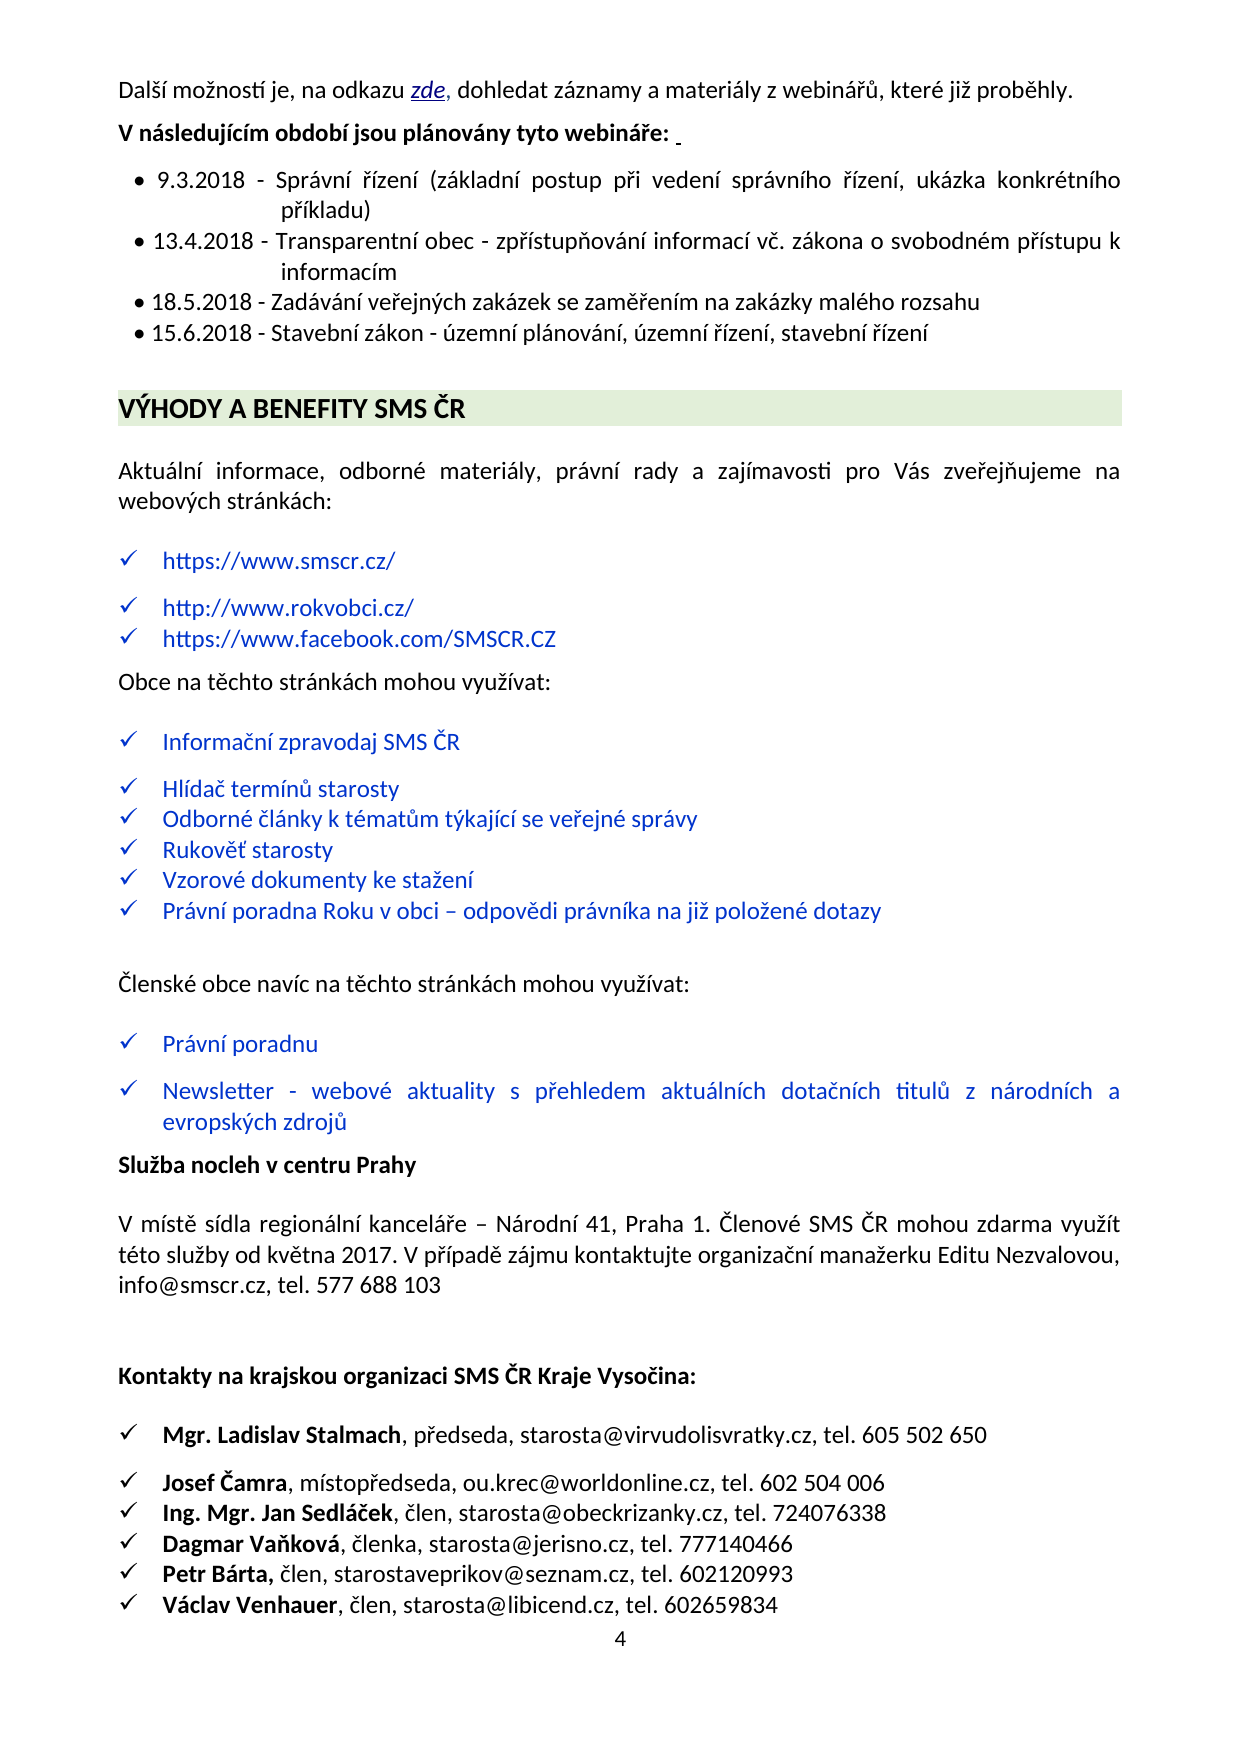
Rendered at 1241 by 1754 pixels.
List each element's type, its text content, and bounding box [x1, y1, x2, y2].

list https://www.smscr.cz/ [118, 545, 1122, 576]
text • 18.5.2018 - Zadávání veřejných zakázek se zaměřením na zakázky malého rozsahu [133, 286, 1122, 317]
list Petr Bárta, člen, starostaveprikov@seznam.cz, tel. 602120993 [118, 1558, 1122, 1589]
list Josef Čamra, místopředseda, ou.krec@worldonline.cz, tel. 602 504 006 [118, 1467, 1122, 1497]
text Kontakty na krajskou organizaci SMS ČR Kraje Vysočina: [118, 1360, 1122, 1390]
text VÝHODY A BENEFITY SMS ČR [118, 390, 1122, 426]
list Ing. Mgr. Jan Sedláček, člen, starosta@obeckrizanky.cz, tel. 724076338 [118, 1497, 1122, 1528]
list Právní poradna Roku v obci – odpovědi právníka na již položené dotazy [118, 895, 1122, 925]
list https://www.facebook.com/SMSCR.CZ [118, 623, 1122, 653]
text Obce na těchto stránkách mohou využívat: [118, 666, 1122, 696]
list Václav Venhauer, člen, starosta@libicend.cz, tel. 602659834 [118, 1589, 1122, 1619]
text Další možností je, na odkazu zde, dohledat záznamy a materiály z webinářů, které již proběhly. [118, 74, 1122, 104]
list Hlídač termínů starosty [118, 773, 1122, 803]
list Právní poradnu [118, 1028, 1122, 1059]
list Rukověť starosty [118, 834, 1122, 864]
text V následujícím období jsou plánovány tyto webináře: [118, 117, 1122, 147]
text Služba nocleh v centru Prahy [118, 1149, 1122, 1179]
text • 9.3.2018 - Správní řízení (základní postup při vedení správního řízení, ukázka konkrétního příkladu) [133, 164, 1122, 225]
text Členské obce navíc na těchto stránkách mohou využívat: [118, 968, 1122, 999]
list http://www.rokvobci.cz/ [118, 592, 1122, 623]
list Dagmar Vaňková, členka, starosta@jerisno.cz, tel. 777140466 [118, 1528, 1122, 1558]
text • 15.6.2018 - Stavební zákon - územní plánování, územní řízení, stavební řízení [133, 317, 1122, 347]
list Informační zpravodaj SMS ČR [118, 726, 1122, 756]
list Vzorové dokumenty ke stažení [118, 864, 1122, 895]
list Odborné články k tématům týkající se veřejné správy [118, 803, 1122, 834]
list Newsletter - webové aktuality s přehledem aktuálních dotačních titulů z národních a evropských zdrojů [118, 1075, 1122, 1136]
text • 13.4.2018 - Transparentní obec - zpřístupňování informací vč. zákona o svobodném přístupu k informacím [133, 225, 1122, 286]
list Mgr. Ladislav Stalmach, předseda, starosta@virvudolisvratky.cz, tel. 605 502 650 [118, 1419, 1122, 1450]
text Aktuální informace, odborné materiály, právní rady a zajímavosti pro Vás zveřejňujeme na webových stránkách: [118, 455, 1122, 516]
text V místě sídla regionální kanceláře – Národní 41, Praha 1. Členové SMS ČR mohou zdarma využít této služby od května 2017. V případě zájmu kontaktujte organizační manažerku Editu Nezvalovou, info@smscr.cz, tel. 577 688 103 [118, 1208, 1122, 1300]
